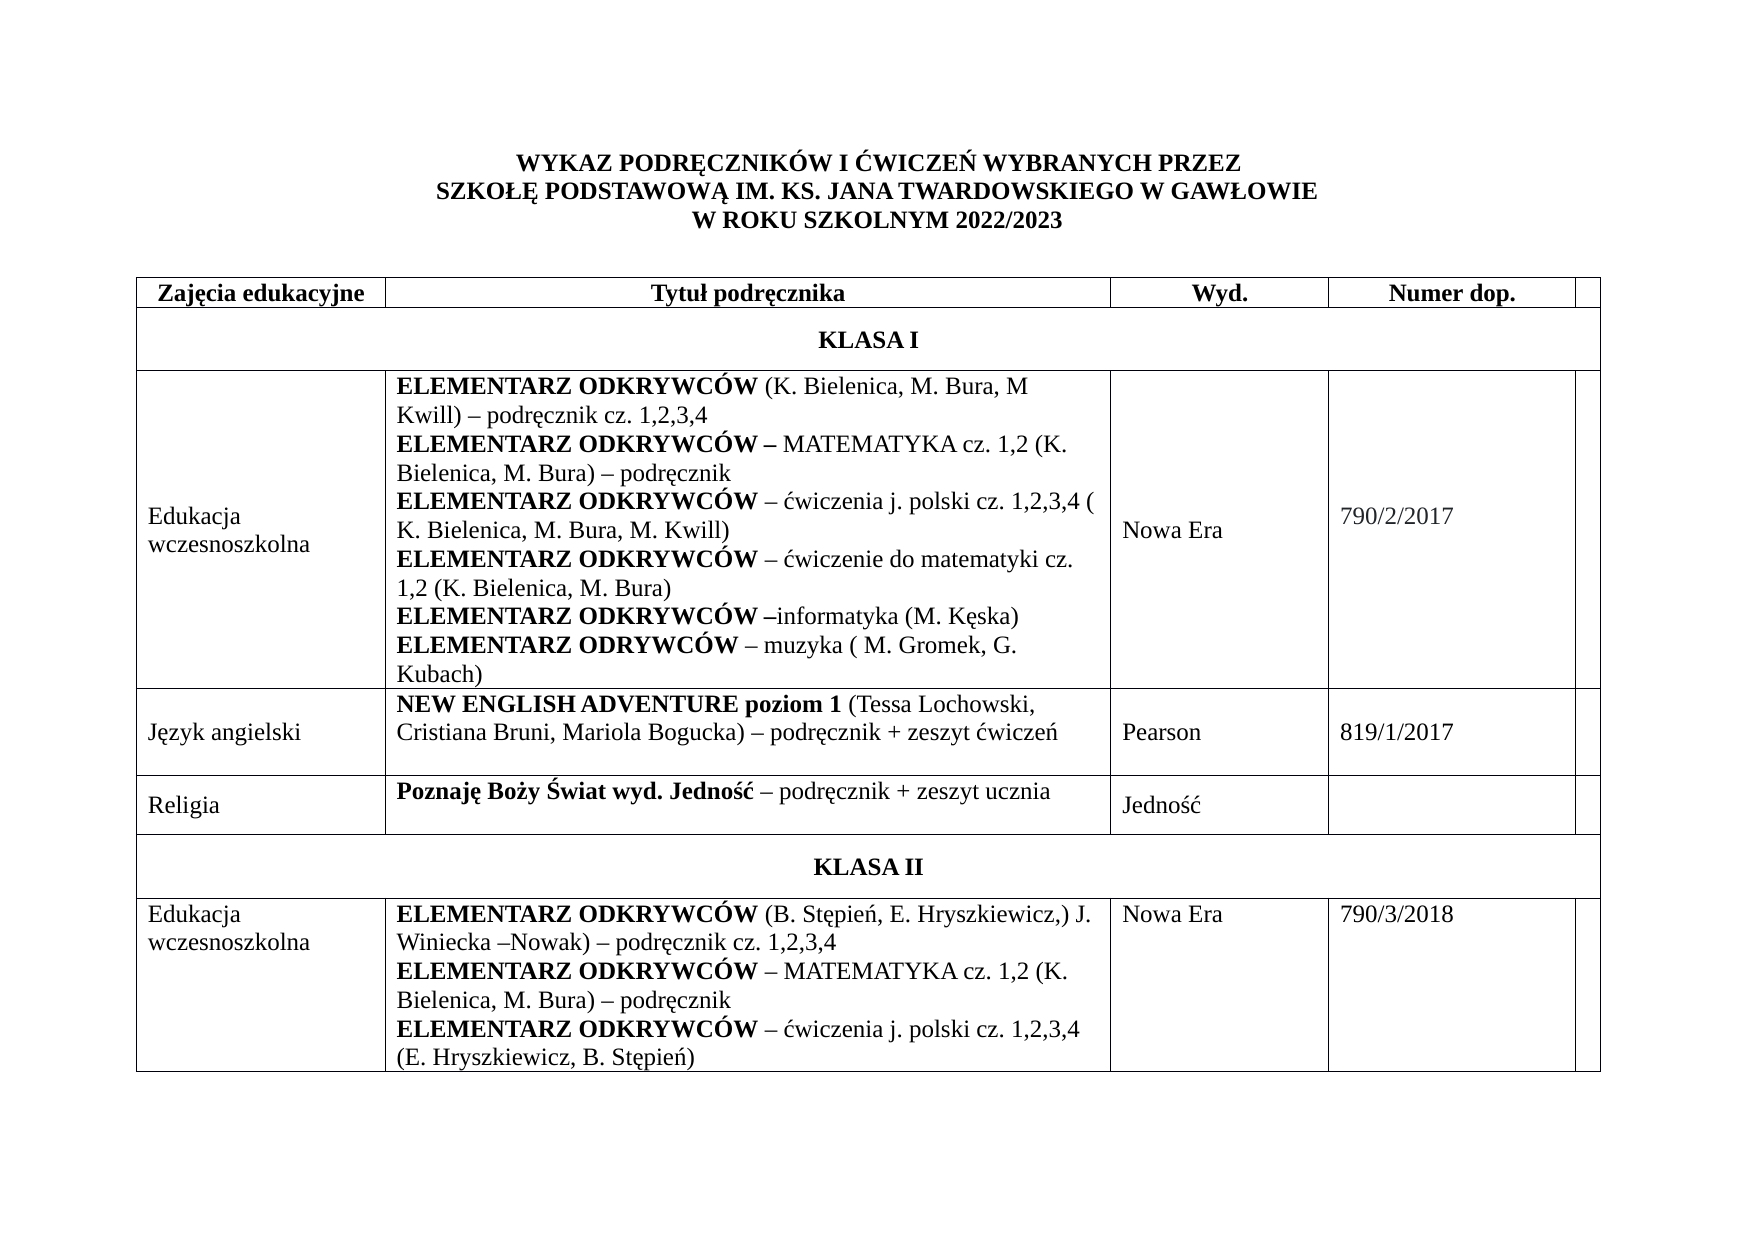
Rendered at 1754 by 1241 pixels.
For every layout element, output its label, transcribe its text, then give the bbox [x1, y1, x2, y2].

table_cell Jedność [1111, 776, 1328, 833]
text SZKOŁĘ PODSTAWOWĄ IM. KS. JANA TWARDOWSKIEGO W GAWŁOWIE [148, 176, 1606, 205]
table_cell Nowa Era [1111, 371, 1328, 688]
table_cell ELEMENTARZ ODKRYWCÓW (K. Bielenica, M. Bura, M Kwill) – podręcznik cz. 1,2,3,4 ELEMENTARZ ODKRYWCÓW – MATEMATYKA cz. 1,2 (K. Bielenica, M. Bura) – podręcznik ELEMENTARZ ODKRYWCÓW – ćwiczenia j. polski cz. 1,2,3,4 ( K. Bielenica, M. Bura, M. Kwill) ELEMENTARZ ODKRYWCÓW – ćwiczenie do matematyki cz. 1,2 (K. Bielenica, M. Bura) ELEMENTARZ ODKRYWCÓW –informatyka (M. Kęska) ELEMENTARZ ODRYWCÓW – muzyka ( M. Gromek, G. Kubach) [386, 371, 1110, 688]
table_cell Religia [137, 776, 385, 833]
table_cell [1576, 371, 1600, 688]
table_header Numer dop. [1329, 278, 1575, 307]
table_cell [1329, 776, 1575, 833]
table_cell [1576, 689, 1600, 775]
table_cell KLASA I [137, 308, 1600, 370]
table_cell ELEMENTARZ ODKRYWCÓW (B. Stępień, E. Hryszkiewicz,) J. Winiecka –Nowak) – podręcznik cz. 1,2,3,4 ELEMENTARZ ODKRYWCÓW – MATEMATYKA cz. 1,2 (K. Bielenica, M. Bura) – podręcznik ELEMENTARZ ODKRYWCÓW – ćwiczenia j. polski cz. 1,2,3,4 (E. Hryszkiewicz, B. Stępień) [386, 899, 1110, 1071]
table_cell Edukacja wczesnoszkolna [137, 371, 385, 688]
table_cell 790/3/2018 [1329, 899, 1575, 1071]
table_cell 819/1/2017 [1329, 689, 1575, 775]
table_cell KLASA II [137, 835, 1600, 898]
table_header Tytuł podręcznika [386, 278, 1110, 307]
table_header Wyd. [1111, 278, 1328, 307]
table_cell Pearson [1111, 689, 1328, 775]
table_cell NEW ENGLISH ADVENTURE poziom 1 (Tessa Lochowski, Cristiana Bruni, Mariola Bogucka) – podręcznik + zeszyt ćwiczeń [386, 689, 1110, 775]
table_cell [1576, 776, 1600, 833]
table_cell Edukacja wczesnoszkolna [137, 899, 385, 1071]
table_cell Poznaję Boży Świat wyd. Jedność – podręcznik + zeszyt ucznia [386, 776, 1110, 833]
table_cell 790/2/2017 [1329, 371, 1575, 688]
table_header Zajęcia edukacyjne [137, 278, 385, 307]
table_cell [1576, 899, 1600, 1071]
table_cell Język angielski [137, 689, 385, 775]
table_cell Nowa Era [1111, 899, 1328, 1071]
text WYKAZ PODRĘCZNIKÓW I ĆWICZEŃ WYBRANYCH PRZEZ [148, 148, 1609, 176]
table_header [1576, 278, 1600, 307]
text W ROKU SZKOLNYM 2022/2023 [148, 205, 1606, 234]
